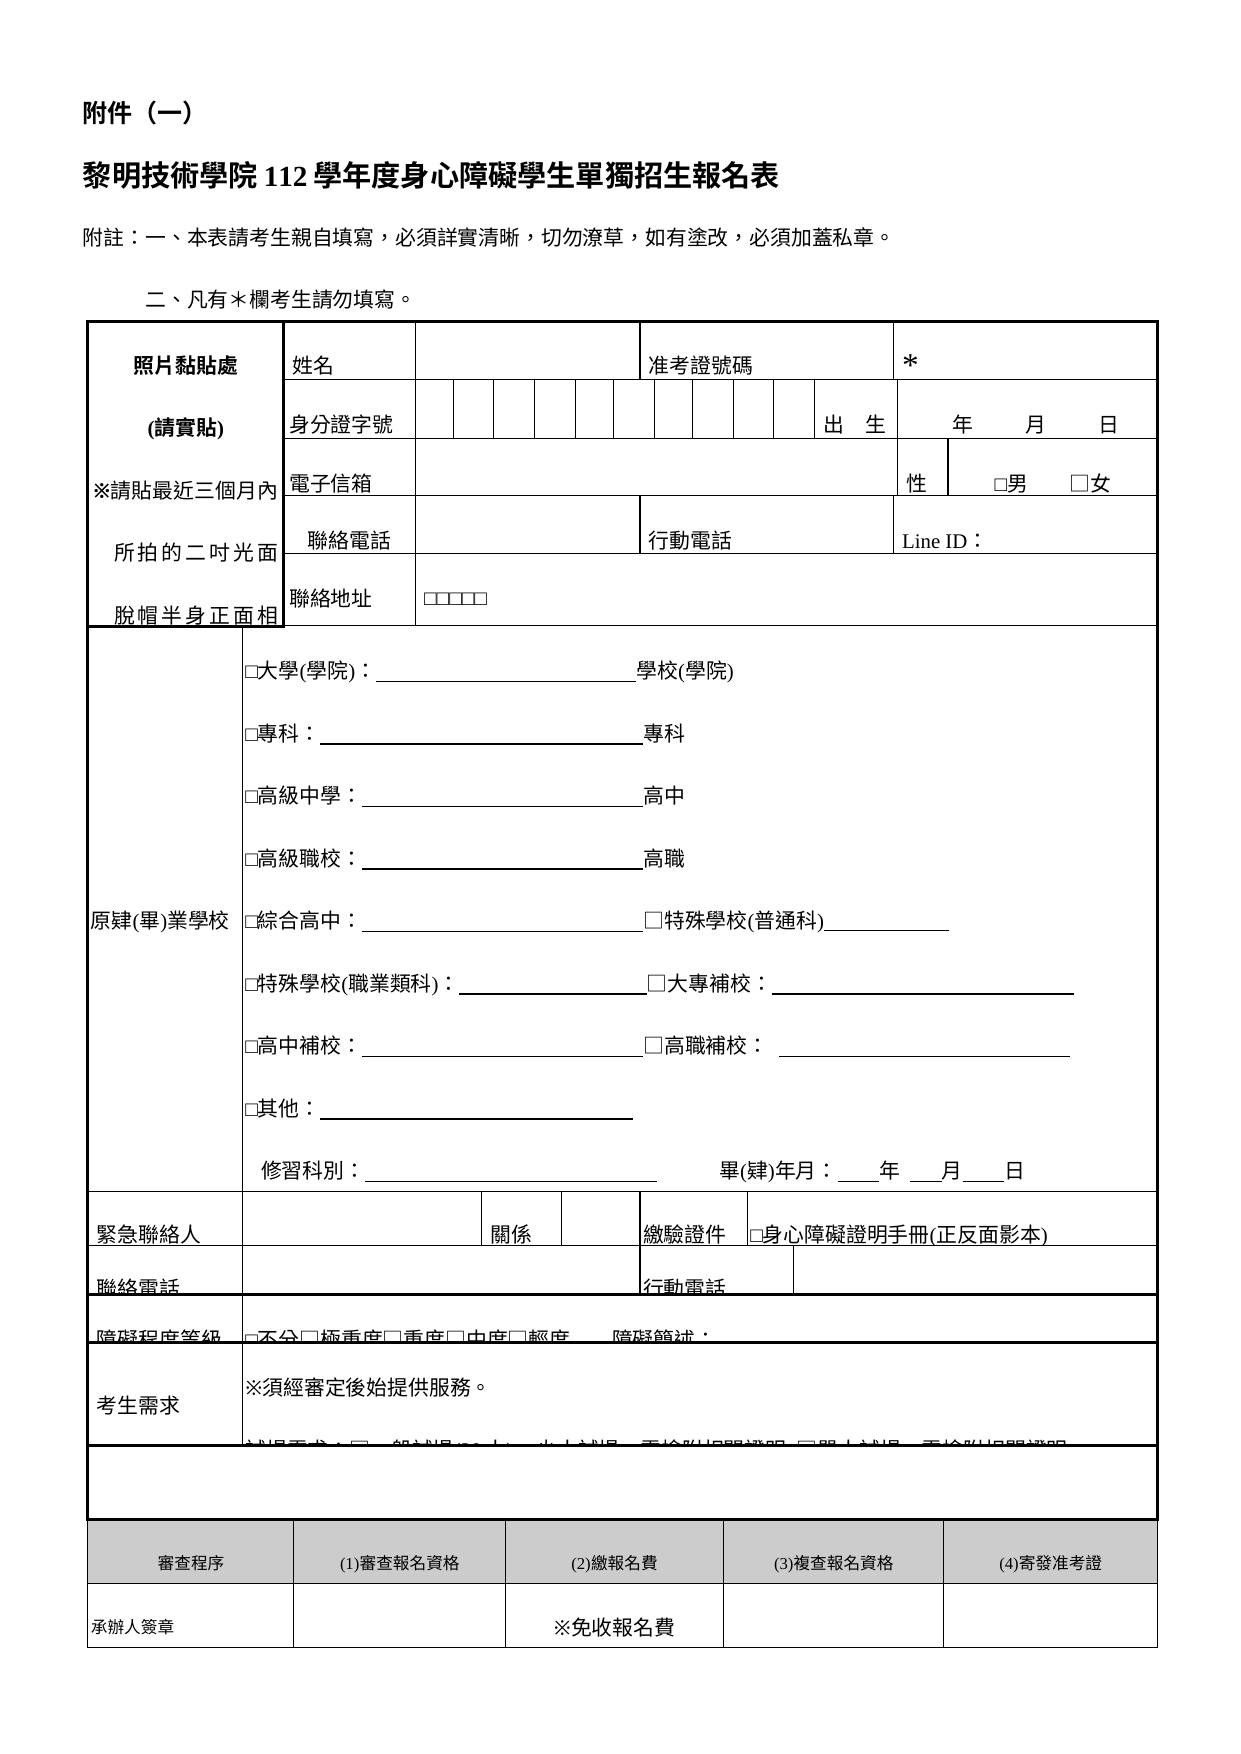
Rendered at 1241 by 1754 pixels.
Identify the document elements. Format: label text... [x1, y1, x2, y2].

table_cell [454, 380, 493, 438]
table_header 准考證號碼 [641, 323, 893, 378]
table_cell 繳驗證件 [641, 1192, 747, 1245]
table_cell Line ID： [894, 496, 1156, 553]
table_cell [944, 1584, 1157, 1647]
table_cell □男 □女 [949, 439, 1156, 495]
table_cell 聯絡地址 (112年9月底前) [285, 554, 415, 625]
table_cell [724, 1584, 943, 1647]
table_cell 出 生 年月日 [815, 380, 897, 438]
table_header [416, 323, 639, 378]
table_cell [494, 380, 534, 438]
table_cell 性別 [898, 439, 947, 495]
table_cell 承辦人簽章 [88, 1584, 293, 1647]
table_cell [416, 380, 453, 438]
table_cell ※免收報名費 [506, 1584, 723, 1647]
table_cell □身心障礙證明手冊(正反面影本) □鑑輔會所發之證明 [748, 1192, 1156, 1245]
table_cell 電子信箱 [285, 439, 415, 495]
table_cell 行動電話 [641, 496, 893, 553]
table_cell 行動電話 [641, 1246, 793, 1293]
table_cell 障礙程度等級 [89, 1296, 242, 1341]
table_cell □不分□極重度□重度□中度□輕度 障礙簡述： [243, 1296, 1156, 1341]
table_cell ※須經審定後始提供服務。 試場需求：□一般試場(30人) □少人試場，需檢附相關證明 □單人試場，需檢附相關證明 備註：考生有特殊需求，請提供足資證明需求之文件(如個別化教育計畫(個別化支持計畫)、輔導紀錄或一年內之診斷證明書等)。 [243, 1344, 1156, 1444]
table_cell 審查程序 [88, 1521, 293, 1583]
table_cell [576, 380, 613, 438]
table_cell 原肄(畢)業學校 [89, 628, 242, 1191]
table_cell [614, 380, 654, 438]
table_cell [655, 380, 692, 438]
table_cell [734, 380, 773, 438]
table_cell [535, 380, 575, 438]
table_cell 年 月 日 [898, 380, 1156, 438]
table_cell □□□□□ [416, 554, 1156, 625]
table_cell [416, 496, 639, 553]
table_header * [894, 323, 1156, 378]
table_cell [562, 1192, 639, 1245]
table_cell 上述報考資料經本人確認無誤。考生簽名： [89, 1447, 1156, 1518]
text 二、凡有＊欄考生請勿填寫。 [145, 257, 1162, 319]
table_cell [243, 1246, 639, 1293]
table_header 姓名 [285, 323, 415, 378]
table_cell (4)寄發准考證 [944, 1521, 1157, 1583]
table_cell [693, 380, 733, 438]
table_cell 緊急聯絡人 [89, 1192, 242, 1245]
table_cell [794, 1246, 1156, 1293]
table_header 照片黏貼處 (請實貼) ※請貼最近三個月內所拍的二吋光面脫帽半身正面相片；本表須與准考證用同式的相片 [89, 323, 282, 625]
table_cell [294, 1584, 505, 1647]
table_cell 聯絡電話 [285, 496, 415, 553]
table_cell 考生需求 [89, 1344, 242, 1444]
table_cell (2)繳報名費 [506, 1521, 723, 1583]
table_cell □大學(學院)： 學校(學院) □專科： 專科 □高級中學： 高中 □高級職校： 高職 □綜合高中： □特殊學校(普通科) □特殊學校(職業類科)： □大專補校： □高中補校： □高職補校： □其他： 修習科別： 畢(肄)年月： 年 月 日 [243, 626, 1156, 1191]
text 附註：一、本表請考生親自填寫，必須詳實清晰，切勿潦草，如有塗改，必須加蓋私章。 [83, 194, 1162, 257]
table_cell 聯絡電話 [89, 1246, 242, 1293]
text 附件（一） [83, 69, 1162, 132]
table_cell [416, 439, 897, 495]
table_cell (1)審查報名資格 [294, 1521, 505, 1583]
table_cell 關係 [482, 1192, 561, 1245]
text 黎明技術學院112學年度身心障礙學生單獨招生報名表 [83, 132, 1162, 194]
table_cell (3)複查報名資格 [724, 1521, 943, 1583]
table_cell 身分證字號 [285, 380, 415, 438]
table_cell [243, 1192, 481, 1245]
table_cell [774, 380, 814, 438]
